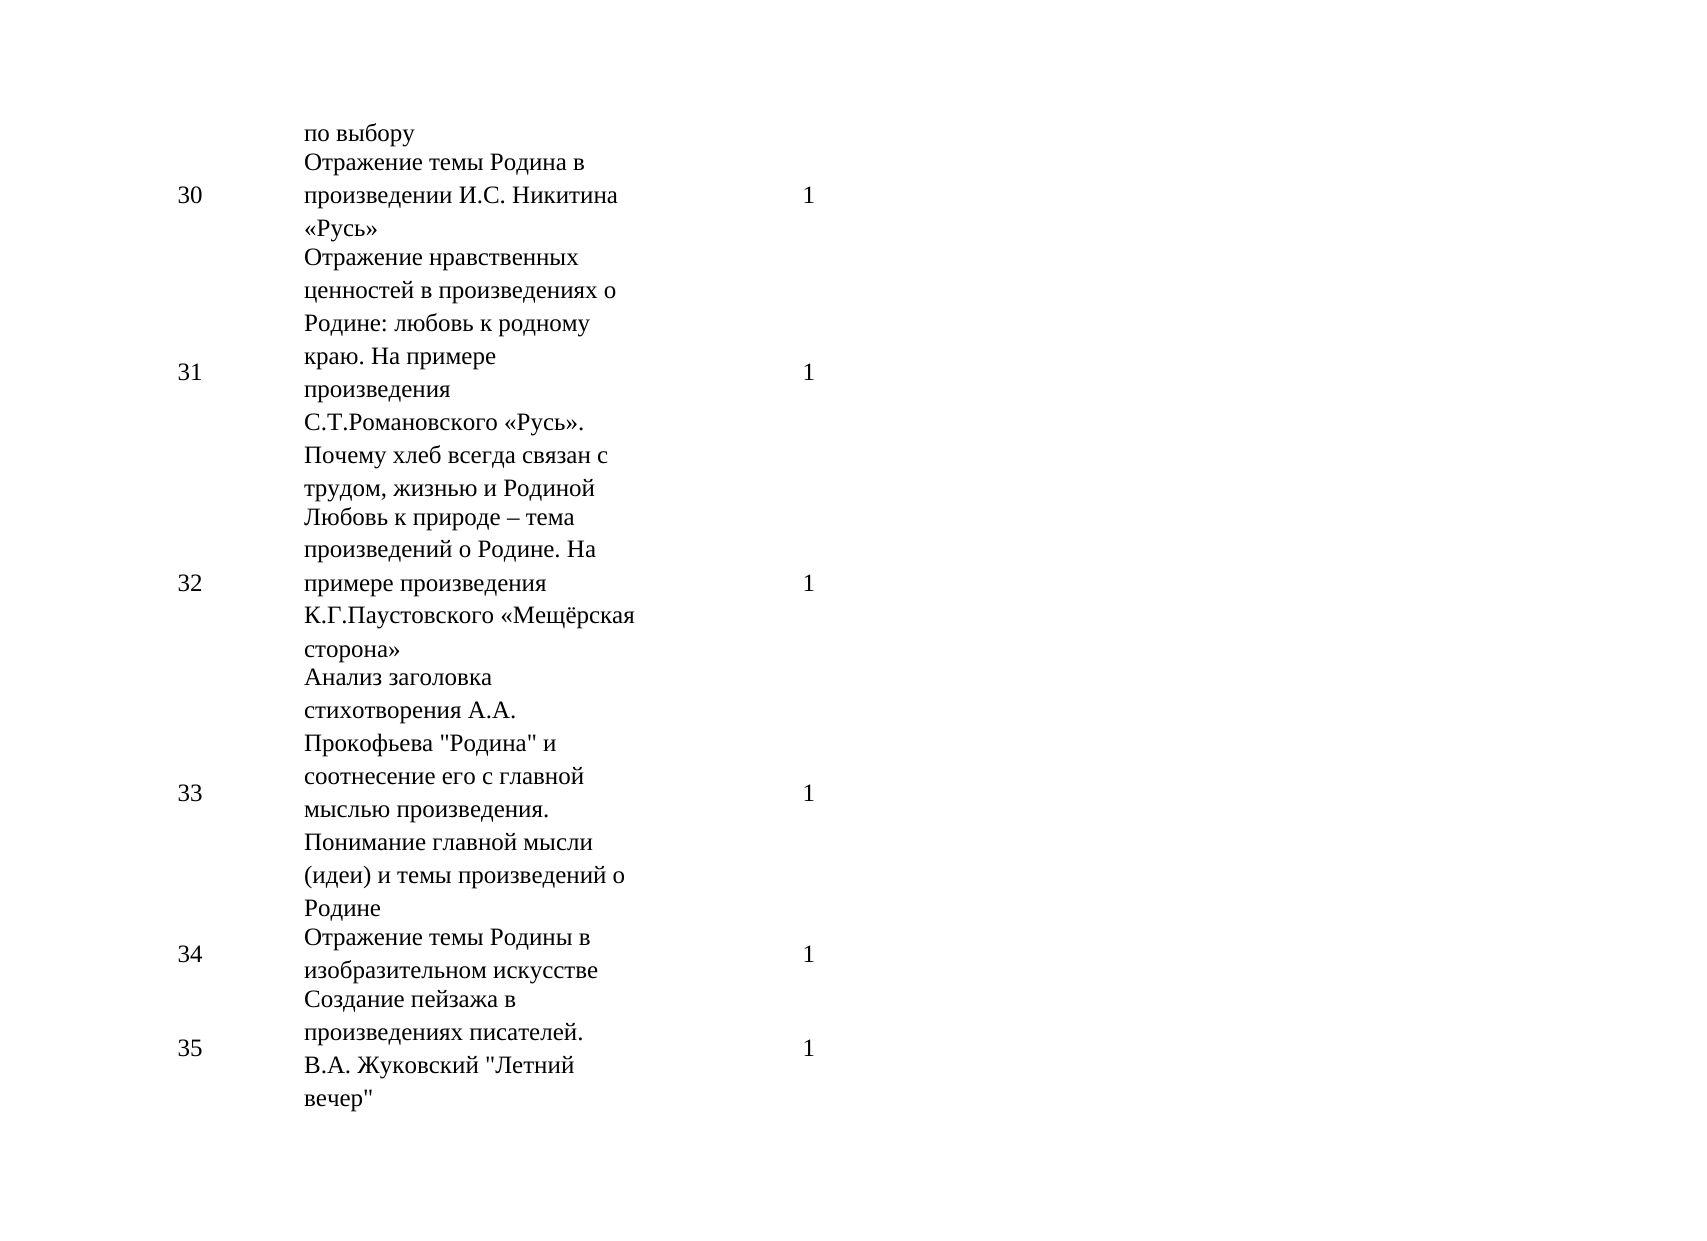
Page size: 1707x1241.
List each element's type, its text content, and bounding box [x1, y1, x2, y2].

table_cell 32 [166, 502, 279, 662]
table_cell 1 [646, 922, 957, 984]
table_cell [957, 502, 1126, 662]
table_cell [1126, 663, 1413, 922]
table_cell [1413, 984, 1607, 1112]
table_cell Анализ заголовка стихотворения А.А. Прокофьева "Родина" и соотнесение его с главной мыслью произведения. Понимание главной мысли (идеи) и темы произведений о Родине [279, 663, 646, 922]
table_cell [957, 147, 1126, 242]
table_cell 31 [166, 242, 279, 502]
table_cell 33 [166, 663, 279, 922]
table_cell 1 [646, 502, 957, 662]
table_cell [646, 118, 957, 147]
table_cell по выбору [279, 118, 646, 147]
table_cell Отражение темы Родина в произведении И.С. Никитина «Русь» [279, 147, 646, 242]
table_cell [957, 984, 1126, 1112]
table_cell [957, 242, 1126, 502]
table_cell Создание пейзажа в произведениях писателей. В.А. Жуковский "Летний вечер" [279, 984, 646, 1112]
table_cell 35 [166, 984, 279, 1112]
table_cell [957, 922, 1126, 984]
table_cell 1 [646, 242, 957, 502]
table_cell [1126, 242, 1413, 502]
table_cell 1 [646, 147, 957, 242]
table_cell Отражение темы Родины в изобразительном искусстве [279, 922, 646, 984]
table_cell [1126, 984, 1413, 1112]
table_cell Отражение нравственных ценностей в произведениях о Родине: любовь к родному краю. На примере произведения С.Т.Романовского «Русь». Почему хлеб всегда связан с трудом, жизнью и Родиной [279, 242, 646, 502]
table_cell [1126, 502, 1413, 662]
table_cell [1413, 242, 1607, 502]
table_cell [1126, 118, 1413, 147]
table_cell [957, 118, 1126, 147]
table_cell [1413, 922, 1607, 984]
table_cell [1413, 118, 1607, 147]
table_cell Любовь к природе – тема произведений о Родине. На примере произведения К.Г.Паустовского «Мещёрская сторона» [279, 502, 646, 662]
table_cell [1413, 663, 1607, 922]
table_cell [957, 663, 1126, 922]
table_cell 1 [646, 663, 957, 922]
table_cell [166, 118, 279, 147]
table_cell 30 [166, 147, 279, 242]
table_cell [1126, 147, 1413, 242]
table_cell [1413, 147, 1607, 242]
table_cell 1 [646, 984, 957, 1112]
table_cell 34 [166, 922, 279, 984]
table_cell [1126, 922, 1413, 984]
table_cell [1413, 502, 1607, 662]
